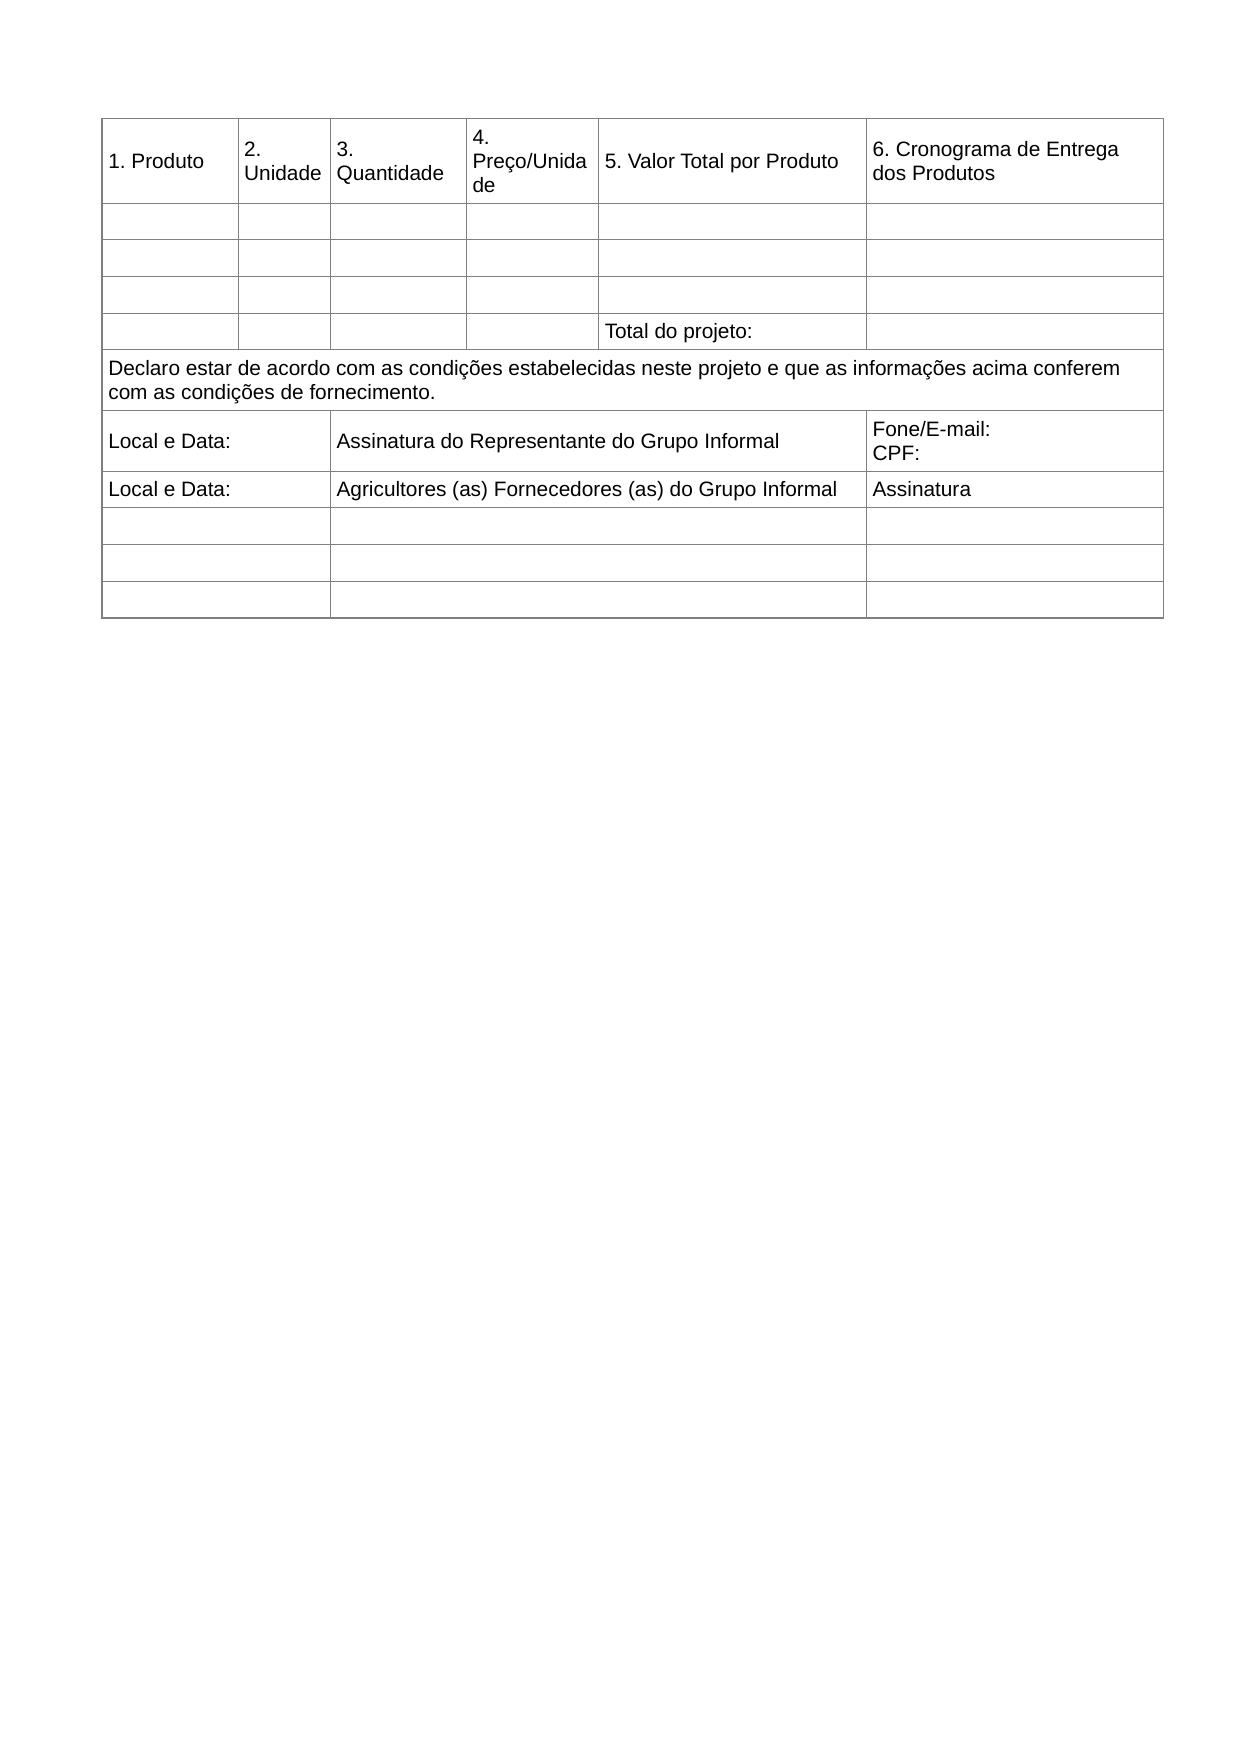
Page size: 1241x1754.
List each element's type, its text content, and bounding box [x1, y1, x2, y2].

table_cell Local e Data: [103, 472, 330, 507]
table_cell [467, 277, 598, 313]
table_cell [103, 508, 330, 544]
table_cell 4. Preço/Unidade [467, 119, 598, 203]
table_cell Total do projeto: [599, 314, 866, 349]
table_cell [867, 545, 1163, 581]
table_cell [331, 582, 866, 617]
table_cell [867, 240, 1163, 276]
table_cell [103, 314, 238, 349]
table_cell 3. Quantidade [331, 119, 466, 203]
table_cell [331, 277, 466, 313]
table_cell [331, 545, 866, 581]
table_cell Assinatura do Representante do Grupo Informal [331, 411, 866, 471]
table_cell [467, 204, 598, 239]
table_cell [867, 314, 1163, 349]
table_cell [867, 277, 1163, 313]
table_cell Declaro estar de acordo com as condições estabelecidas neste projeto e que as informações acima conferem com as condições de fornecimento. [103, 350, 1163, 410]
table_cell [331, 240, 466, 276]
table_cell [239, 240, 330, 276]
table_cell [467, 240, 598, 276]
table_cell [103, 240, 238, 276]
table_cell [331, 204, 466, 239]
table_cell Local e Data: [103, 411, 330, 471]
table_cell Assinatura [867, 472, 1163, 507]
table_cell [239, 204, 330, 239]
table_cell Fone/E-mail: CPF: [867, 411, 1163, 471]
table_cell [103, 277, 238, 313]
table_cell 6. Cronograma de Entrega dos Produtos [867, 119, 1163, 203]
table_cell [331, 314, 466, 349]
table_cell [103, 545, 330, 581]
table_cell [867, 582, 1163, 617]
table_cell 2. Unidade [239, 119, 330, 203]
table_cell [599, 204, 866, 239]
table_cell [103, 204, 238, 239]
table_cell 5. Valor Total por Produto [599, 119, 866, 203]
table_cell [239, 277, 330, 313]
table_cell [467, 314, 598, 349]
table_cell [867, 204, 1163, 239]
table_cell [599, 240, 866, 276]
table_cell [103, 582, 330, 617]
table_cell [599, 277, 866, 313]
table_cell [239, 314, 330, 349]
table_cell 1. Produto [103, 119, 238, 203]
table_cell [867, 508, 1163, 544]
table_cell [331, 508, 866, 544]
table_cell Agricultores (as) Fornecedores (as) do Grupo Informal [331, 472, 866, 507]
